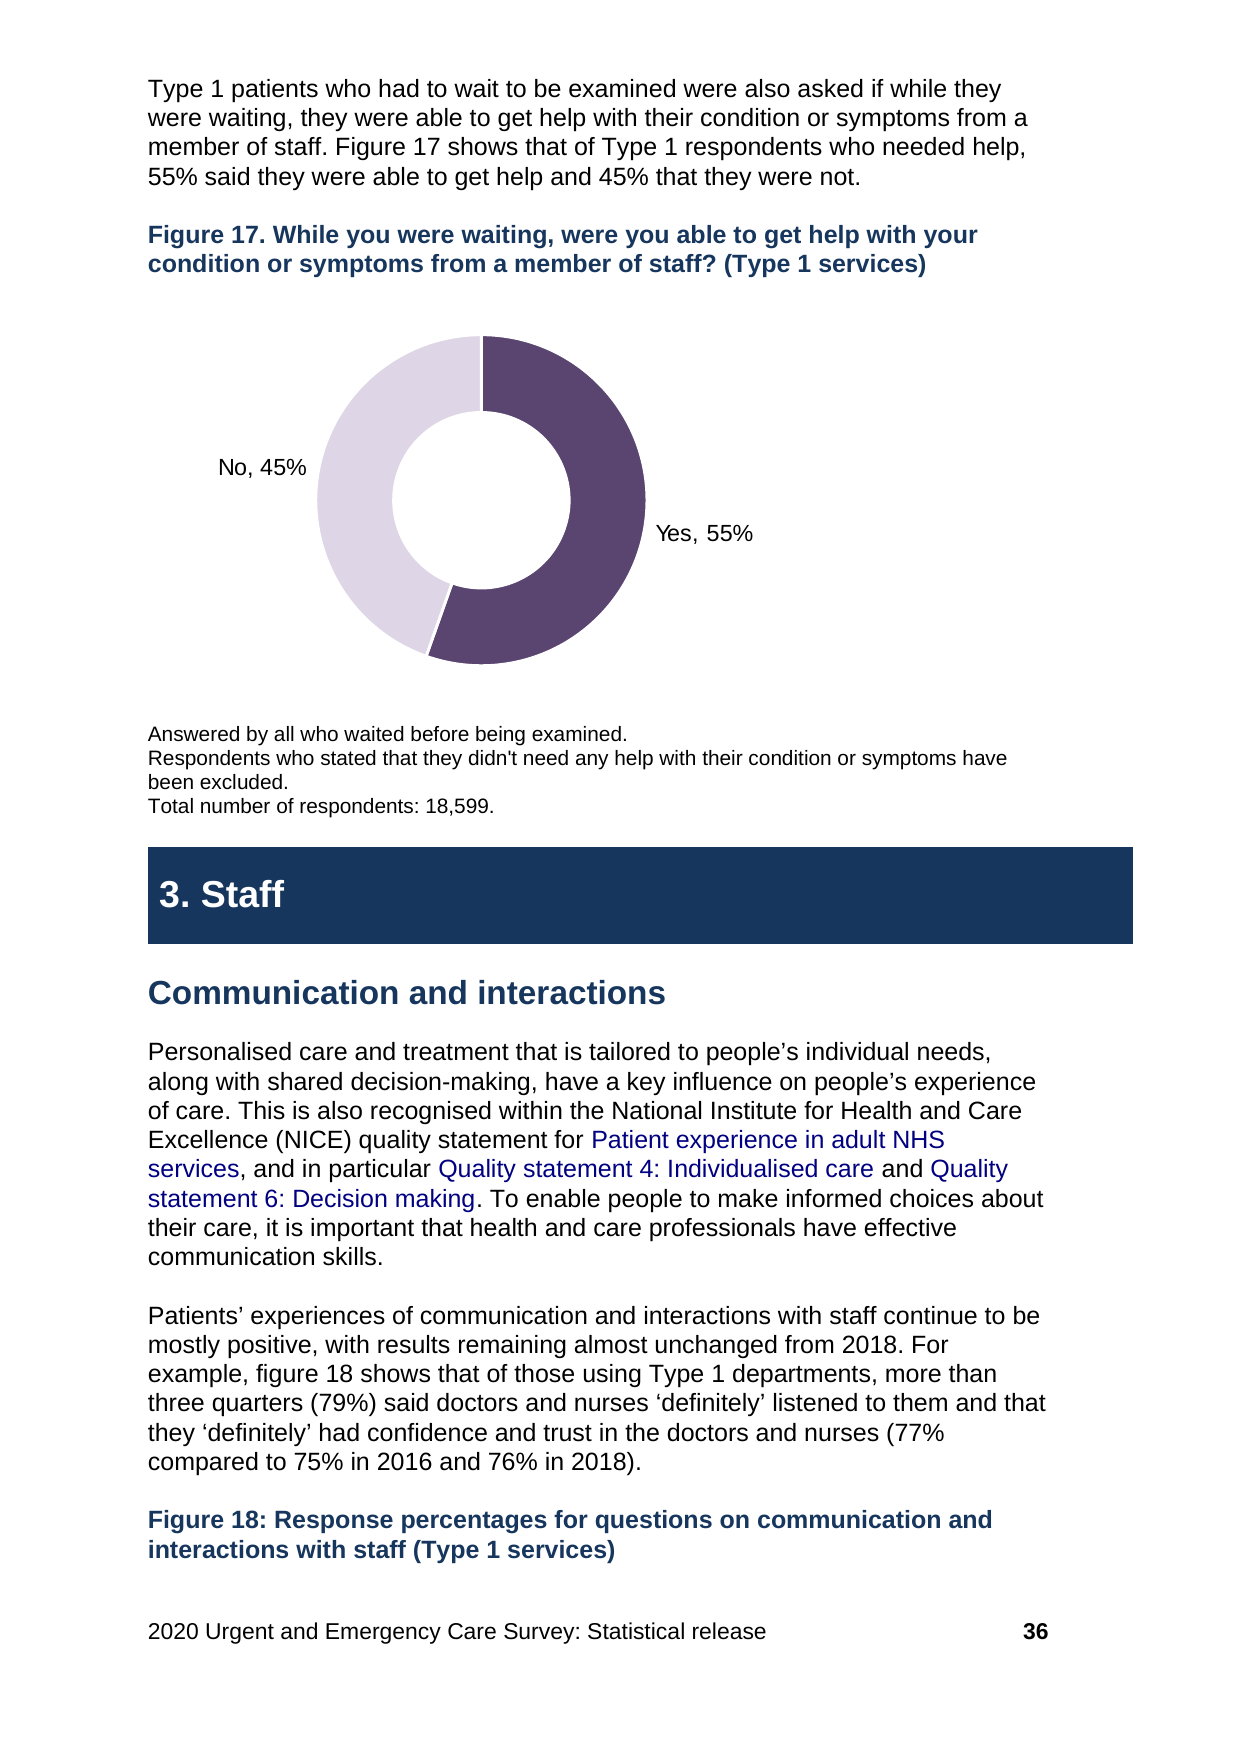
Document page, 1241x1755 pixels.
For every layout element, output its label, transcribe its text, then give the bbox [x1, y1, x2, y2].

subtitle Patients’ experiences of communication and interactions with staff continue to be mostly positive, with results remaining almost unchanged from 2018. For example, figure 18 shows that of those using Type 1 departments, more than three quarters (79%) said doctors and nurses ‘definitely’ listened to them and that they ‘definitely’ had confidence and trust in the doctors and nurses (77% compared to 75% in 2016 and 76% in 2018). [148, 1301, 1048, 1476]
subtitle Personalised care and treatment that is tailored to people’s individual needs, along with shared decision-making, have a key influence on people’s experience of care. This is also recognised within the National Institute for Health and Care Excellence (NICE) quality statement for Patient experience in adult NHS services, and in particular Quality statement 4: Individualised care and Quality statement 6: Decision making. To enable people to make informed choices about their care, it is important that health and care professionals have effective communication skills. [148, 1037, 1048, 1271]
subtitle Communication and interactions [148, 973, 1048, 1011]
subtitle Figure 17. While you were waiting, were you able to get help with your condition or symptoms from a member of staff? (Type 1 services) [148, 220, 1048, 278]
text Figure 18: Response percentages for questions on communication and interactions with staff (Type 1 services) [148, 1506, 1048, 1563]
subtitle Type 1 patients who had to wait to be examined were also asked if while they were waiting, they were able to get help with their condition or symptoms from a member of staff. Figure 17 shows that of Type 1 respondents who needed help, 55% said they were able to get help and 45% that they were not. [148, 74, 1048, 190]
text Total number of respondents: 18,599. [148, 794, 1048, 818]
table_header 3. Staff [148, 847, 1133, 944]
text Answered by all who waited before being examined. [148, 722, 1048, 746]
text Respondents who stated that they didn't need any help with their condition or symptoms have been excluded. [148, 746, 1048, 794]
